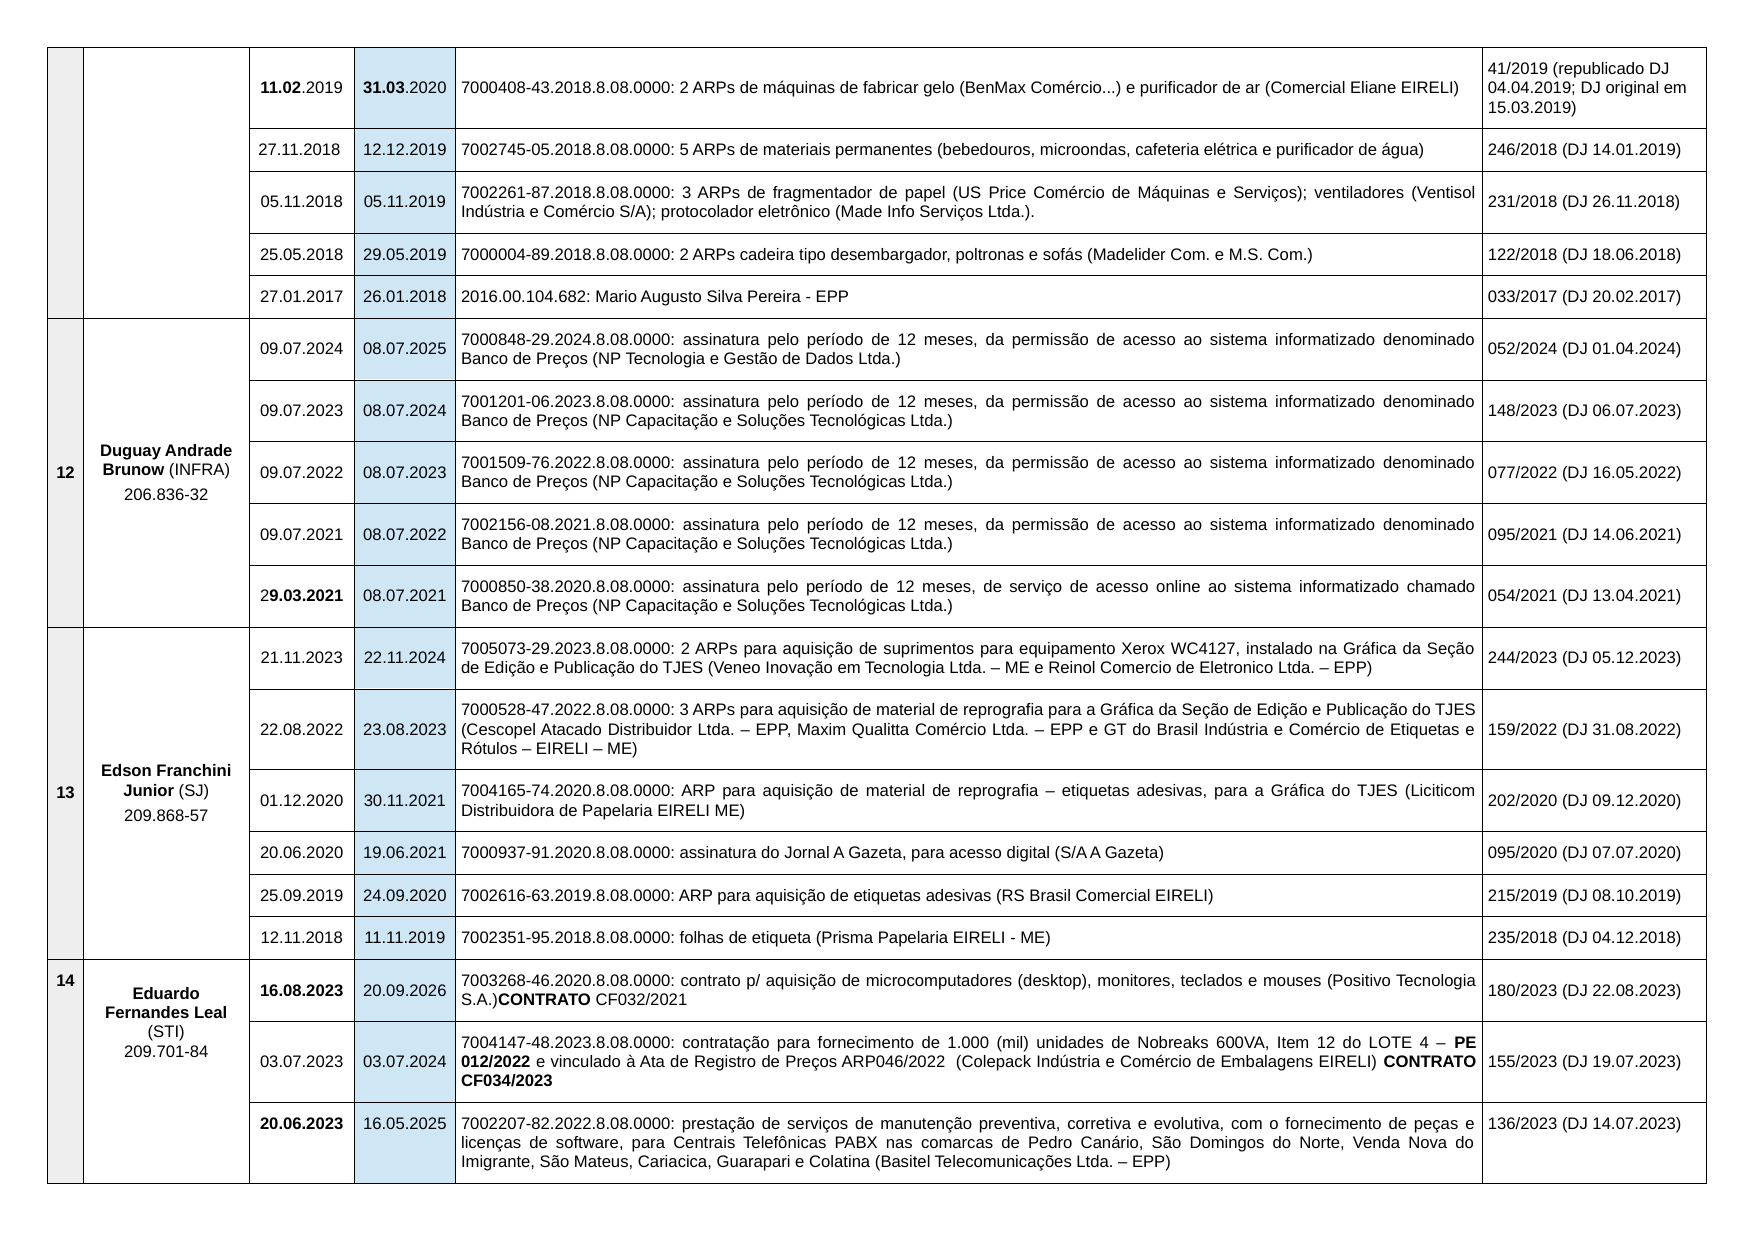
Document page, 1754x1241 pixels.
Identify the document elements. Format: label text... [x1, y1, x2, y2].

table_cell 31.03.2020 [355, 48, 455, 128]
table_cell 7003268-46.2020.8.08.0000: contrato p/ aquisição de microcomputadores (desktop), monitores, teclados e mouses (Positivo Tecnologia S.A.)CONTRATO CF032/2021 [456, 960, 1482, 1021]
table_cell 7000004-89.2018.8.08.0000: 2 ARPs cadeira tipo desembargador, poltronas e sofás (Madelider Com. e M.S. Com.) [456, 234, 1482, 275]
table_cell 08.07.2023 [355, 442, 455, 503]
table_cell 136/2023 (DJ 14.07.2023) [1483, 1103, 1706, 1183]
table_cell Duguay Andrade Brunow (INFRA) 206.836-32 [84, 319, 249, 627]
table_cell Eduardo Fernandes Leal (STI) 209.701-84 [84, 960, 249, 1183]
table_cell 122/2018 (DJ 18.06.2018) [1483, 234, 1706, 275]
table_cell 231/2018 (DJ 26.11.2018) [1483, 172, 1706, 233]
table_cell 148/2023 (DJ 06.07.2023) [1483, 381, 1706, 441]
table_cell 215/2019 (DJ 08.10.2019) [1483, 875, 1706, 916]
table_cell [84, 48, 249, 318]
table_cell 7002745-05.2018.8.08.0000: 5 ARPs de materiais permanentes (bebedouros, microondas, cafeteria elétrica e purificador de água) [456, 129, 1482, 171]
table_cell 7000937-91.2020.8.08.0000: assinatura do Jornal A Gazeta, para acesso digital (S/A A Gazeta) [456, 832, 1482, 874]
table_cell 7000848-29.2024.8.08.0000: assinatura pelo período de 12 meses, da permissão de acesso ao sistema informatizado denominado Banco de Preços (NP Tecnologia e Gestão de Dados Ltda.) [456, 319, 1482, 379]
table_cell 20.06.2020 [250, 832, 354, 874]
table_cell 159/2022 (DJ 31.08.2022) [1483, 690, 1706, 769]
table_cell 01.12.2020 [250, 770, 354, 831]
table_cell 180/2023 (DJ 22.08.2023) [1483, 960, 1706, 1021]
table_cell 095/2020 (DJ 07.07.2020) [1483, 832, 1706, 874]
table_cell 246/2018 (DJ 14.01.2019) [1483, 129, 1706, 171]
table_cell Edson Franchini Junior (SJ) 209.868-57 [84, 628, 249, 959]
table_cell 22.11.2024 [355, 628, 455, 688]
table_cell 20.06.2023 [250, 1103, 354, 1183]
table_cell 29.03.2021 [250, 566, 354, 627]
table_cell 27.01.2017 [250, 276, 354, 318]
table_cell 077/2022 (DJ 16.05.2022) [1483, 442, 1706, 503]
table_cell 7001509-76.2022.8.08.0000: assinatura pelo período de 12 meses, da permissão de acesso ao sistema informatizado denominado Banco de Preços (NP Capacitação e Soluções Tecnológicas Ltda.) [456, 442, 1482, 503]
table_cell 29.05.2019 [355, 234, 455, 275]
table_cell 7001201-06.2023.8.08.0000: assinatura pelo período de 12 meses, da permissão de acesso ao sistema informatizado denominado Banco de Preços (NP Capacitação e Soluções Tecnológicas Ltda.) [456, 381, 1482, 441]
table_cell 09.07.2023 [250, 381, 354, 441]
table_cell 12.11.2018 [250, 917, 354, 959]
table_cell 7004165-74.2020.8.08.0000: ARP para aquisição de material de reprografia – etiquetas adesivas, para a Gráfica do TJES (Liciticom Distribuidora de Papelaria EIRELI ME) [456, 770, 1482, 831]
table_cell 30.11.2021 [355, 770, 455, 831]
table_cell 7002261-87.2018.8.08.0000: 3 ARPs de fragmentador de papel (US Price Comércio de Máquinas e Serviços); ventiladores (Ventisol Indústria e Comércio S/A); protocolador eletrônico (Made Info Serviços Ltda.). [456, 172, 1482, 233]
table_cell 13 [48, 628, 83, 959]
table_cell 03.07.2024 [355, 1022, 455, 1102]
table_cell 7002207-82.2022.8.08.0000: prestação de serviços de manutenção preventiva, corretiva e evolutiva, com o fornecimento de peças e licenças de software, para Centrais Telefônicas PABX nas comarcas de Pedro Canário, São Domingos do Norte, Venda Nova do Imigrante, São Mateus, Cariacica, Guarapari e Colatina (Basitel Telecomunicações Ltda. – EPP) [456, 1103, 1482, 1183]
table_cell 054/2021 (DJ 13.04.2021) [1483, 566, 1706, 627]
table_cell 19.06.2021 [355, 832, 455, 874]
table_cell 09.07.2024 [250, 319, 354, 379]
table_cell 12.12.2019 [355, 129, 455, 171]
table_cell 08.07.2024 [355, 381, 455, 441]
table_cell 21.11.2023 [250, 628, 354, 688]
table_cell 7002616-63.2019.8.08.0000: ARP para aquisição de etiquetas adesivas (RS Brasil Comercial EIRELI) [456, 875, 1482, 916]
table_cell 22.08.2022 [250, 690, 354, 769]
table_cell 09.07.2021 [250, 504, 354, 565]
table_cell 11.02.2019 [250, 48, 354, 128]
table_cell 09.07.2022 [250, 442, 354, 503]
table_cell 052/2024 (DJ 01.04.2024) [1483, 319, 1706, 379]
table_cell 08.07.2022 [355, 504, 455, 565]
table_cell 7000850-38.2020.8.08.0000: assinatura pelo período de 12 meses, de serviço de acesso online ao sistema informatizado chamado Banco de Preços (NP Capacitação e Soluções Tecnológicas Ltda.) [456, 566, 1482, 627]
table_cell 155/2023 (DJ 19.07.2023) [1483, 1022, 1706, 1102]
table_cell 25.05.2018 [250, 234, 354, 275]
table_cell 14 [48, 960, 83, 1183]
table_cell 7005073-29.2023.8.08.0000: 2 ARPs para aquisição de suprimentos para equipamento Xerox WC4127, instalado na Gráfica da Seção de Edição e Publicação do TJES (Veneo Inovação em Tecnologia Ltda. – ME e Reinol Comercio de Eletronico Ltda. – EPP) [456, 628, 1482, 688]
table_cell 033/2017 (DJ 20.02.2017) [1483, 276, 1706, 318]
table_cell 08.07.2021 [355, 566, 455, 627]
table_cell 7004147-48.2023.8.08.0000: contratação para fornecimento de 1.000 (mil) unidades de Nobreaks 600VA, Item 12 do LOTE 4 – PE 012/2022 e vinculado à Ata de Registro de Preços ARP046/2022 (Colepack Indústria e Comércio de Embalagens EIRELI) CONTRATO CF034/2023 [456, 1022, 1482, 1102]
table_cell 7002351-95.2018.8.08.0000: folhas de etiqueta (Prisma Papelaria EIRELI - ME) [456, 917, 1482, 959]
table_cell 41/2019 (republicado DJ 04.04.2019; DJ original em 15.03.2019) [1483, 48, 1706, 128]
table_cell 25.09.2019 [250, 875, 354, 916]
table_cell 12 [48, 319, 83, 627]
table_cell 05.11.2019 [355, 172, 455, 233]
table_cell 11.11.2019 [355, 917, 455, 959]
table_cell 08.07.2025 [355, 319, 455, 379]
table_cell 16.05.2025 [355, 1103, 455, 1183]
table_cell 7000408-43.2018.8.08.0000: 2 ARPs de máquinas de fabricar gelo (BenMax Comércio...) e purificador de ar (Comercial Eliane EIRELI) [456, 48, 1482, 128]
table_cell 7000528-47.2022.8.08.0000: 3 ARPs para aquisição de material de reprografia para a Gráfica da Seção de Edição e Publicação do TJES (Cescopel Atacado Distribuidor Ltda. – EPP, Maxim Qualitta Comércio Ltda. – EPP e GT do Brasil Indústria e Comércio de Etiquetas e Rótulos – EIRELI – ME) [456, 690, 1482, 769]
table_cell 16.08.2023 [250, 960, 354, 1021]
table_cell 244/2023 (DJ 05.12.2023) [1483, 628, 1706, 688]
table_cell 2016.00.104.682: Mario Augusto Silva Pereira - EPP [456, 276, 1482, 318]
table_cell 202/2020 (DJ 09.12.2020) [1483, 770, 1706, 831]
table_cell 27.11.2018 [250, 129, 354, 171]
table_cell 23.08.2023 [355, 690, 455, 769]
table_cell 235/2018 (DJ 04.12.2018) [1483, 917, 1706, 959]
table_cell 03.07.2023 [250, 1022, 354, 1102]
table_cell [48, 48, 83, 318]
table_cell 20.09.2026 [355, 960, 455, 1021]
table_cell 26.01.2018 [355, 276, 455, 318]
table_cell 7002156-08.2021.8.08.0000: assinatura pelo período de 12 meses, da permissão de acesso ao sistema informatizado denominado Banco de Preços (NP Capacitação e Soluções Tecnológicas Ltda.) [456, 504, 1482, 565]
table_cell 05.11.2018 [250, 172, 354, 233]
table_cell 095/2021 (DJ 14.06.2021) [1483, 504, 1706, 565]
table_cell 24.09.2020 [355, 875, 455, 916]
